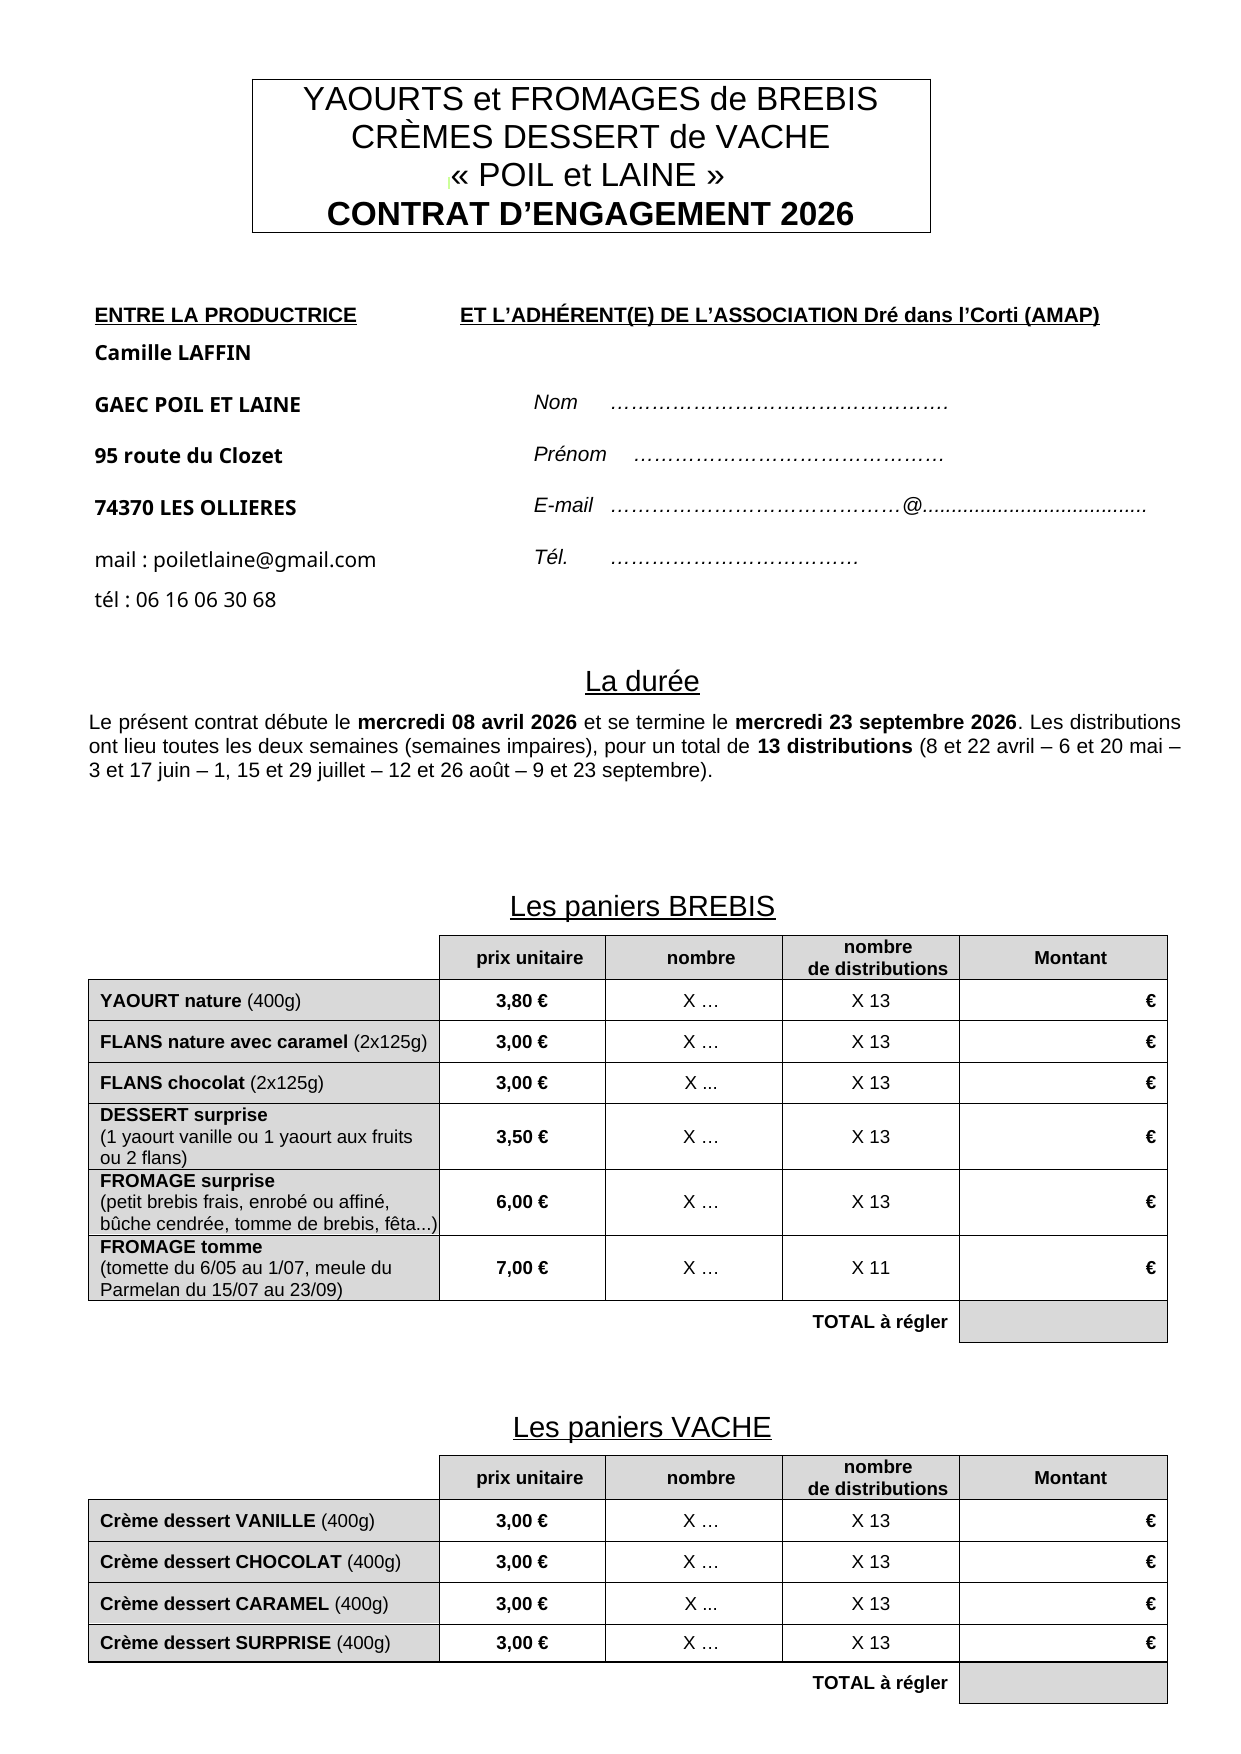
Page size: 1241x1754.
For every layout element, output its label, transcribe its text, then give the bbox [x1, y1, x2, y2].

table_cell X 13 [783, 1021, 959, 1062]
table_cell 3,00 € [440, 1583, 605, 1623]
text La durée [89, 664, 1196, 698]
table_cell Crème dessert VANILLE (400g) [89, 1500, 439, 1541]
table_cell Crème dessert SURPRISE (400g) [89, 1625, 439, 1661]
table_header Montant [960, 936, 1167, 979]
table_header nombre [606, 1456, 782, 1499]
text Le présent contrat débute le mercredi 08 avril 2026 et se termine le mercredi 23 septembre 2026. Les distributions ont lieu toutes les deux semaines (semaines impaires), pour un total de 13 distributions (8 et 22 avril – 6 et 20 mai – 3 et 17 juin – 1, 15 et 29 juillet – 12 et 26 août – 9 et 23 septembre). [89, 709, 1181, 781]
table_cell 3,00 € [440, 1063, 605, 1103]
table_cell X … [606, 1170, 782, 1234]
table_cell € [960, 1542, 1167, 1582]
table_cell X 13 [783, 1170, 959, 1234]
table_cell X 13 [783, 980, 959, 1020]
table_header nombre de distributions [783, 1456, 959, 1499]
table_cell DESSERT surprise (1 yaourt vanille ou 1 yaourt aux fruits ou 2 flans) [89, 1104, 439, 1169]
table_cell € [960, 1236, 1167, 1300]
table_cell 6,00 € [440, 1170, 605, 1234]
table_cell GAEC POIL ET LAINE [89, 384, 454, 436]
table_cell X … [606, 1625, 782, 1661]
table_header prix unitaire [440, 1456, 605, 1499]
table_cell € [960, 980, 1167, 1020]
table_cell 3,00 € [440, 1625, 605, 1661]
table_cell X 13 [783, 1625, 959, 1661]
table_cell X 13 [783, 1104, 959, 1169]
table_cell FLANS chocolat (2x125g) [89, 1063, 439, 1103]
table_cell X … [606, 1104, 782, 1169]
table_cell 3,80 € [440, 980, 605, 1020]
table_cell E-mail ……………………………………@....................................... [454, 488, 1181, 539]
table_cell Prénom ……………………………………… [454, 436, 1181, 487]
table_cell Nom …………………………………………. [454, 384, 1181, 436]
table_cell 3,50 € [440, 1104, 605, 1169]
table_cell [89, 1663, 289, 1703]
table_cell Tél. ……………………………… [454, 539, 1181, 579]
table_cell X 13 [783, 1583, 959, 1623]
table_cell X 13 [783, 1500, 959, 1541]
table_cell X ... [606, 1063, 782, 1103]
table_header nombre de distributions [783, 936, 959, 979]
table_cell 3,00 € [440, 1542, 605, 1582]
table_cell X … [606, 1542, 782, 1582]
table_header Montant [960, 1456, 1167, 1499]
table_cell tél : 06 16 06 30 68 [89, 579, 454, 619]
table_cell X … [606, 980, 782, 1020]
table_cell X 13 [783, 1542, 959, 1582]
table_cell X … [606, 1236, 782, 1300]
table_header [89, 935, 439, 979]
table_cell 3,00 € [440, 1021, 605, 1062]
table_header ET L’ADHÉRENT(E) DE L’ASSOCIATION Dré dans l’Corti (AMAP) [454, 297, 1181, 332]
table_cell 7,00 € [440, 1236, 605, 1300]
table_cell Camille LAFFIN [89, 333, 454, 384]
table_cell € [960, 1583, 1167, 1623]
table_header nombre [606, 936, 782, 979]
table_cell FROMAGE surprise (petit brebis frais, enrobé ou affiné, bûche cendrée, tomme de brebis, fêta...) [89, 1170, 439, 1234]
table_cell [89, 1301, 289, 1342]
table_cell € [960, 1500, 1167, 1541]
table_cell X 13 [783, 1063, 959, 1103]
table_cell € [960, 1063, 1167, 1103]
table_header YAOURTS et FROMAGES de BREBIS CRÈMES DESSERT de VACHE « POIL et LAINE » CONTRAT D’ENGAGEMENT 2026 [253, 80, 930, 232]
table_cell 74370 LES OLLIERES [89, 488, 454, 539]
table_cell [960, 1663, 1167, 1703]
table_cell FLANS nature avec caramel (2x125g) [89, 1021, 439, 1062]
table_cell 95 route du Clozet [89, 436, 454, 487]
table_cell mail : poiletlaine@gmail.com [89, 539, 454, 579]
table_cell X … [606, 1021, 782, 1062]
table_cell € [960, 1104, 1167, 1169]
table_cell 3,00 € [440, 1500, 605, 1541]
table_header ENTRE LA PRODUCTRICE [89, 297, 454, 332]
table_cell TOTAL à régler [289, 1663, 959, 1703]
table_cell [960, 1301, 1167, 1342]
table_cell € [960, 1625, 1167, 1661]
table_cell € [960, 1170, 1167, 1234]
table_cell X … [606, 1500, 782, 1541]
table_cell FROMAGE tomme (tomette du 6/05 au 1/07, meule du Parmelan du 15/07 au 23/09) [89, 1236, 439, 1300]
table_header prix unitaire [440, 936, 605, 979]
table_cell YAOURT nature (400g) [89, 980, 439, 1020]
text Les paniers VACHE [89, 1410, 1196, 1443]
table_cell X ... [606, 1583, 782, 1623]
table_header [89, 1455, 439, 1499]
table_cell X 11 [783, 1236, 959, 1300]
table_cell € [960, 1021, 1167, 1062]
table_cell Crème dessert CHOCOLAT (400g) [89, 1542, 439, 1582]
table_cell [454, 579, 1181, 619]
text Les paniers BREBIS [89, 889, 1196, 923]
table_cell [454, 333, 1181, 384]
table_cell Crème dessert CARAMEL (400g) [89, 1583, 439, 1623]
table_cell TOTAL à régler [289, 1301, 959, 1342]
